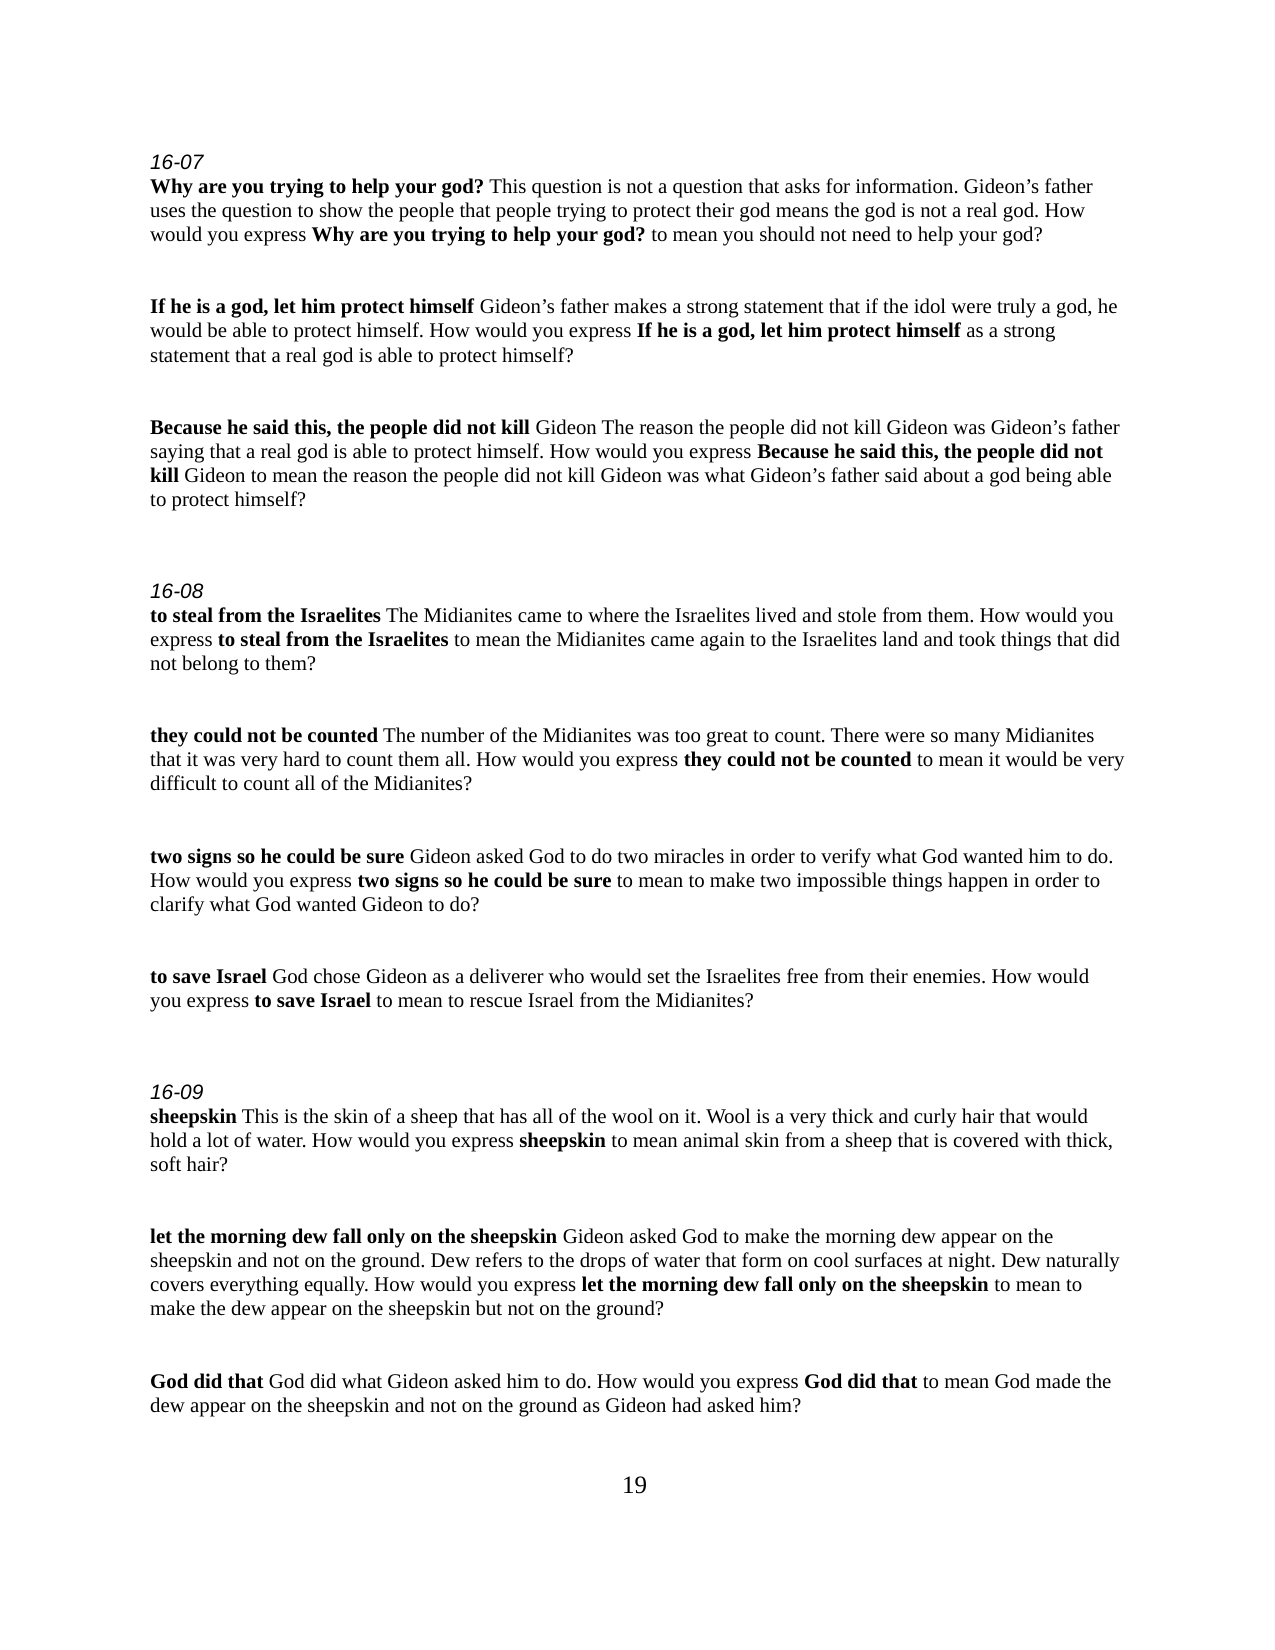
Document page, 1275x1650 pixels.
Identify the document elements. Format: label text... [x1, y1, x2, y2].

subtitle 16-09 [150, 1080, 1125, 1104]
text to save Israel God chose Gideon as a deliverer who would set the Israelites free from their enemies. How would you express to save Israel to mean to rescue Israel from the Midianites? [150, 964, 1125, 1012]
subtitle 16-08 [150, 579, 1125, 603]
text sheepskin This is the skin of a sheep that has all of the wool on it. Wool is a very thick and curly hair that would hold a lot of water. How would you express sheepskin to mean animal skin from a sheep that is covered with thick, soft hair? [150, 1104, 1125, 1176]
subtitle 16-07 [150, 150, 1125, 174]
text let the morning dew fall only on the sheepskin Gideon asked God to make the morning dew appear on the sheepskin and not on the ground. Dew refers to the drops of water that form on cool surfaces at night. Dew naturally covers everything equally. How would you express let the morning dew fall only on the sheepskin to mean to make the dew appear on the sheepskin but not on the ground? [150, 1224, 1125, 1320]
text If he is a god, let him protect himself Gideon’s father makes a strong statement that if the idol were truly a god, he would be able to protect himself. How would you express If he is a god, let him protect himself as a strong statement that a real god is able to protect himself? [150, 294, 1125, 367]
text two signs so he could be sure Gideon asked God to do two miracles in order to verify what God wanted him to do. How would you express two signs so he could be sure to mean to make two impossible things happen in order to clarify what God wanted Gideon to do? [150, 843, 1125, 916]
text Because he said this, the people did not kill Gideon The reason the people did not kill Gideon was Gideon’s father saying that a real god is able to protect himself. How would you express Because he said this, the people did not kill Gideon to mean the reason the people did not kill Gideon was what Gideon’s father said about a god being able to protect himself? [150, 415, 1125, 511]
text to steal from the Israelites The Midianites came to where the Israelites lived and stole from them. How would you express to steal from the Israelites to mean the Midianites came again to the Israelites land and took things that did not belong to them? [150, 603, 1125, 675]
text God did that God did what Gideon asked him to do. How would you express God did that to mean God made the dew appear on the sheepskin and not on the ground as Gideon had asked him? [150, 1369, 1125, 1417]
text they could not be counted The number of the Midianites was too great to count. There were so many Midianites that it was very hard to count them all. How would you express they could not be counted to mean it would be very difficult to count all of the Midianites? [150, 723, 1125, 795]
text Why are you trying to help your god? This question is not a question that asks for information. Gideon’s father uses the question to show the people that people trying to protect their god means the god is not a real god. How would you express Why are you trying to help your god? to mean you should not need to help your god? [150, 174, 1125, 246]
